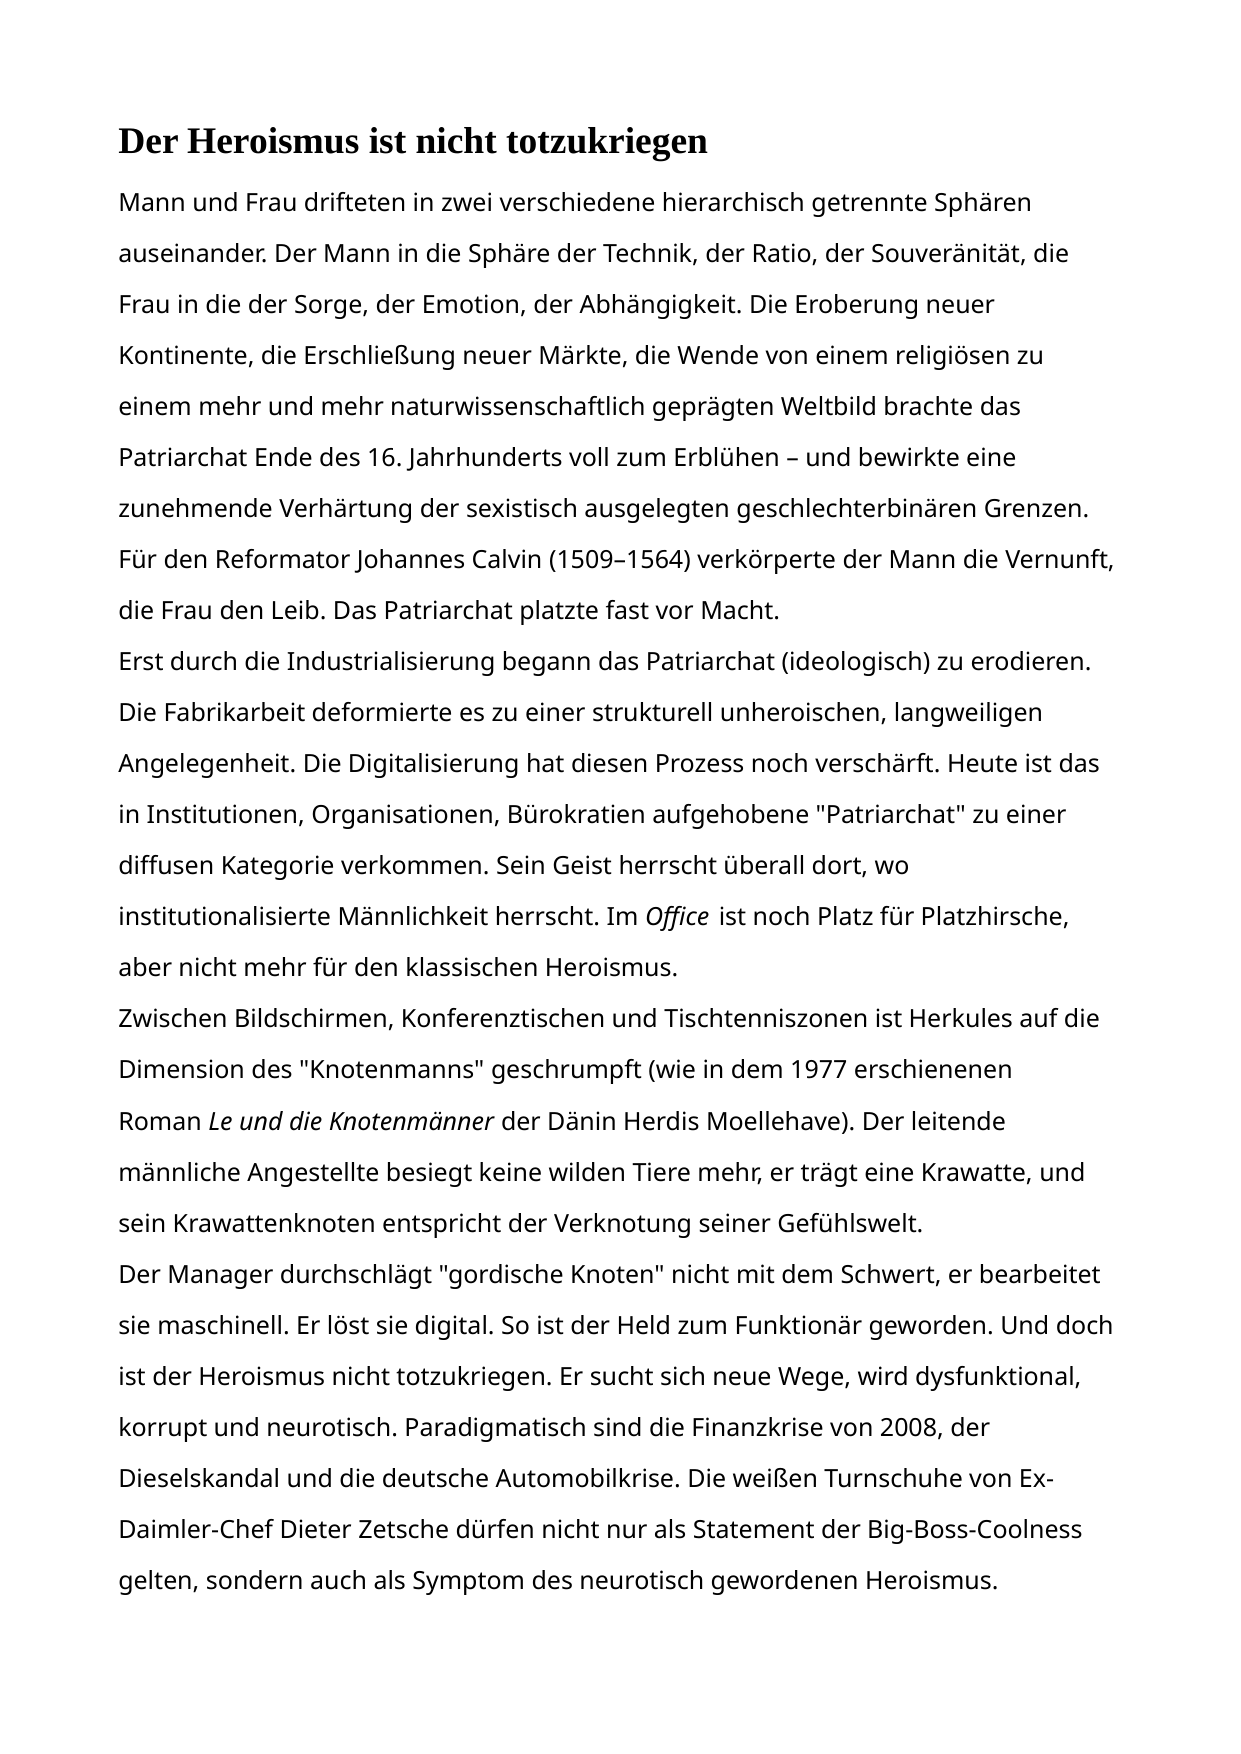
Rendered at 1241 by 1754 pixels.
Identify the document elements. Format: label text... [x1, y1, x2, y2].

text Der Manager durchschlägt "gordische Knoten" nicht mit dem Schwert, er bearbeitet sie maschinell. Er löst sie digital. So ist der Held zum Funktionär geworden. Und doch ist der Heroismus nicht totzukriegen. Er sucht sich neue Wege, wird dysfunktional, korrupt und neurotisch. Paradigmatisch sind die Finanzkrise von 2008, der Dieselskandal und die deutsche Automobilkrise. Die weißen Turnschuhe von Ex-Daimler-Chef Dieter Zetsche dürfen nicht nur als Statement der Big-Boss-Coolness gelten, sondern auch als Symptom des neurotisch gewordenen Heroismus. [118, 1256, 1122, 1597]
text Erst durch die Industrialisierung begann das Patriarchat (ideologisch) zu erodieren. Die Fabrikarbeit deformierte es zu einer strukturell unheroischen, langweiligen Angelegenheit. Die Digitalisierung hat diesen Prozess noch verschärft. Heute ist das in Institutionen, Organisationen, Bürokratien aufgehobene "Patriarchat" zu einer diffusen Kategorie verkommen. Sein Geist herrscht überall dort, wo institutionalisierte Männlichkeit herrscht. Im Office ist noch Platz für Platzhirsche, aber nicht mehr für den klassischen Heroismus. [118, 644, 1122, 984]
text Zwischen Bildschirmen, Konferenztischen und Tischtenniszonen ist Herkules auf die Dimension des "Knotenmanns" geschrumpft (wie in dem 1977 erschienenen Roman Le und die Knotenmänner der Dänin Herdis Moellehave). Der leitende männliche Angestellte besiegt keine wilden Tiere mehr, er trägt eine Krawatte, und sein Krawattenknoten entspricht der Verknotung seiner Gefühlswelt. [118, 1001, 1122, 1239]
subtitle Der Heroismus ist nicht totzukriegen [118, 118, 1122, 161]
text Mann und Frau drifteten in zwei verschiedene hierarchisch getrennte Sphären auseinander. Der Mann in die Sphäre der Technik, der Ratio, der Souveränität, die Frau in die der Sorge, der Emotion, der Abhängigkeit. Die Eroberung neuer Kontinente, die Erschließung neuer Märkte, die Wende von einem religiösen zu einem mehr und mehr naturwissenschaftlich geprägten Weltbild brachte das Patriarchat Ende des 16. Jahrhunderts voll zum Erblühen – und bewirkte eine zunehmende Verhärtung der sexistisch ausgelegten geschlechterbinären Grenzen. Für den Reformator Johannes Calvin (1509–1564) verkörperte der Mann die Vernunft, die Frau den Leib. Das Patriarchat platzte fast vor Macht. [118, 184, 1122, 627]
